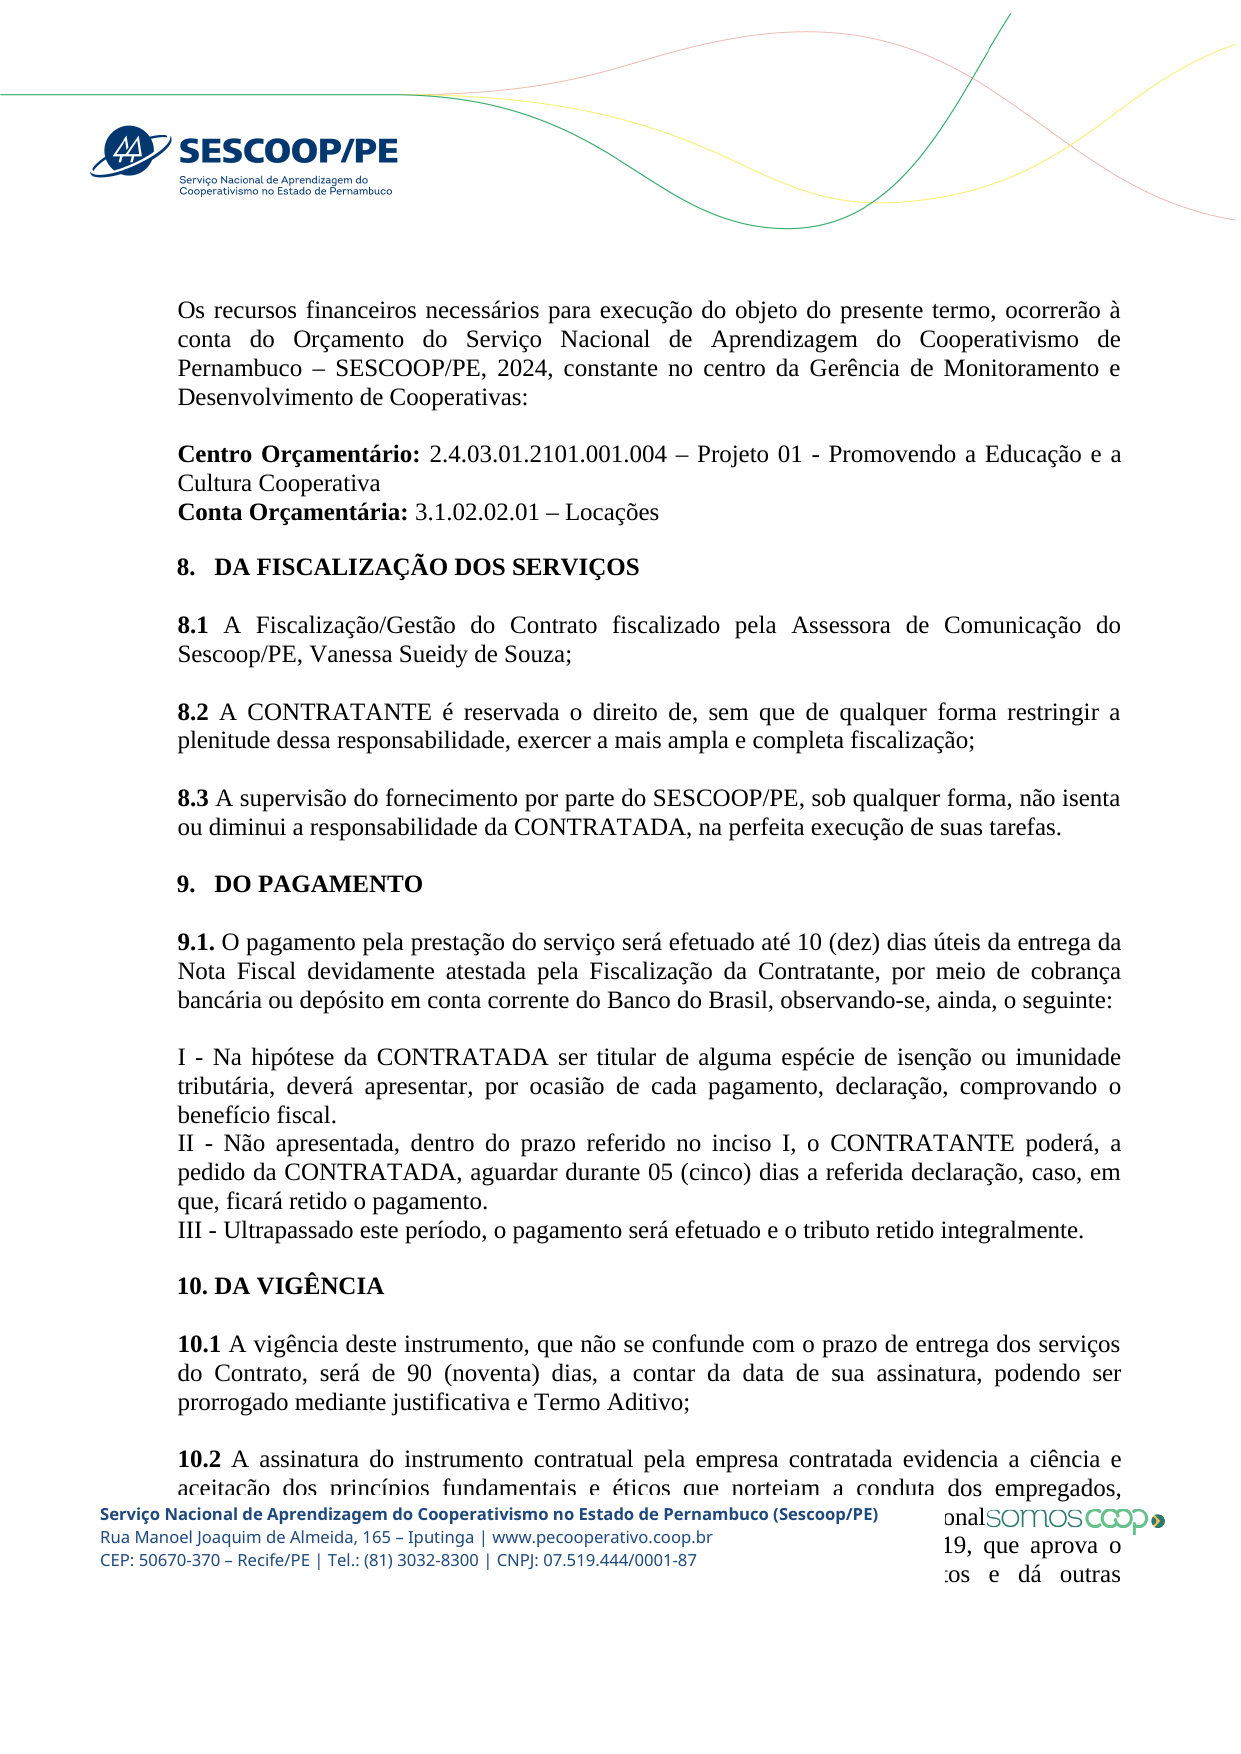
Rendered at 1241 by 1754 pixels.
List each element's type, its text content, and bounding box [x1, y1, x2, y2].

text 10.2 A assinatura do instrumento contratual pela empresa contratada evidencia a ciência e aceitação dos princípios fundamentais e éticos que norteiam a conduta dos empregados, estagiários, menores aprendizes e prestadores de serviços da Unidade Nacional do SESCOOP, conforme disposições contidas na Resolução nº. 1.878/2019, que aprova o Programa de Integridade do SESCOOP/UN e respectivos instrumentos e dá outras providências, disponível em “http://somoscooperativismo.coop.br/transparencia-sescoop”, ícone “Integridade”, ou outro normativo que vier a substituí-lo; [177, 1444, 1122, 1588]
list DO PAGAMENTO [177, 870, 1128, 897]
text 8.3 A supervisão do fornecimento por parte do SESCOOP/PE, sob qualquer forma, não isenta ou diminui a responsabilidade da CONTRATADA, na perfeita execução de suas tarefas. [177, 783, 1122, 841]
text I - Na hipótese da CONTRATADA ser titular de alguma espécie de isenção ou imunidade tributária, deverá apresentar, por ocasião de cada pagamento, declaração, comprovando o benefício fiscal. [177, 1042, 1122, 1128]
text Os recursos financeiros necessários para execução do objeto do presente termo, ocorrerão à conta do Orçamento do Serviço Nacional de Aprendizagem do Cooperativismo de Pernambuco – SESCOOP/PE, 2024, constante no centro da Gerência de Monitoramento e Desenvolvimento de Cooperativas: [177, 309, 1122, 410]
list DA FISCALIZAÇÃO DOS SERVIÇOS [177, 553, 1128, 581]
text 9.1. O pagamento pela prestação do serviço será efetuado até 10 (dez) dias úteis da entrega da Nota Fiscal devidamente atestada pela Fiscalização da Contratante, por meio de cobrança bancária ou depósito em conta corrente do Banco do Brasil, observando-se, ainda, o seguinte: [177, 927, 1122, 1013]
text 8.1 A Fiscalização/Gestão do Contrato fiscalizado pela Assessora de Comunicação do Sescoop/PE, Vanessa Sueidy de Souza; [177, 611, 1122, 668]
text 8.2 A CONTRATANTE é reservada o direito de, sem que de qualquer forma restringir a plenitude dessa responsabilidade, exercer a mais ampla e completa fiscalização; [177, 697, 1122, 754]
text Conta Orçamentária: 3.1.02.02.01 – Locações [177, 497, 1122, 525]
list DA VIGÊNCIA [177, 1272, 1128, 1299]
text Centro Orçamentário: 2.4.03.01.2101.001.004 – Projeto 01 - Promovendo a Educação e a Cultura Cooperativa [177, 439, 1122, 497]
text 10.1 A vigência deste instrumento, que não se confunde com o prazo de entrega dos serviços do Contrato, será de 90 (noventa) dias, a contar da data de sua assinatura, podendo ser prorrogado mediante justificativa e Termo Aditivo; [177, 1329, 1122, 1416]
text III - Ultrapassado este período, o pagamento será efetuado e o tributo retido integralmente. [177, 1215, 1122, 1243]
text II - Não apresentada, dentro do prazo referido no inciso I, o CONTRATANTE poderá, a pedido da CONTRATADA, aguardar durante 05 (cinco) dias a referida declaração, caso, em que, ficará retido o pagamento. [177, 1128, 1122, 1215]
